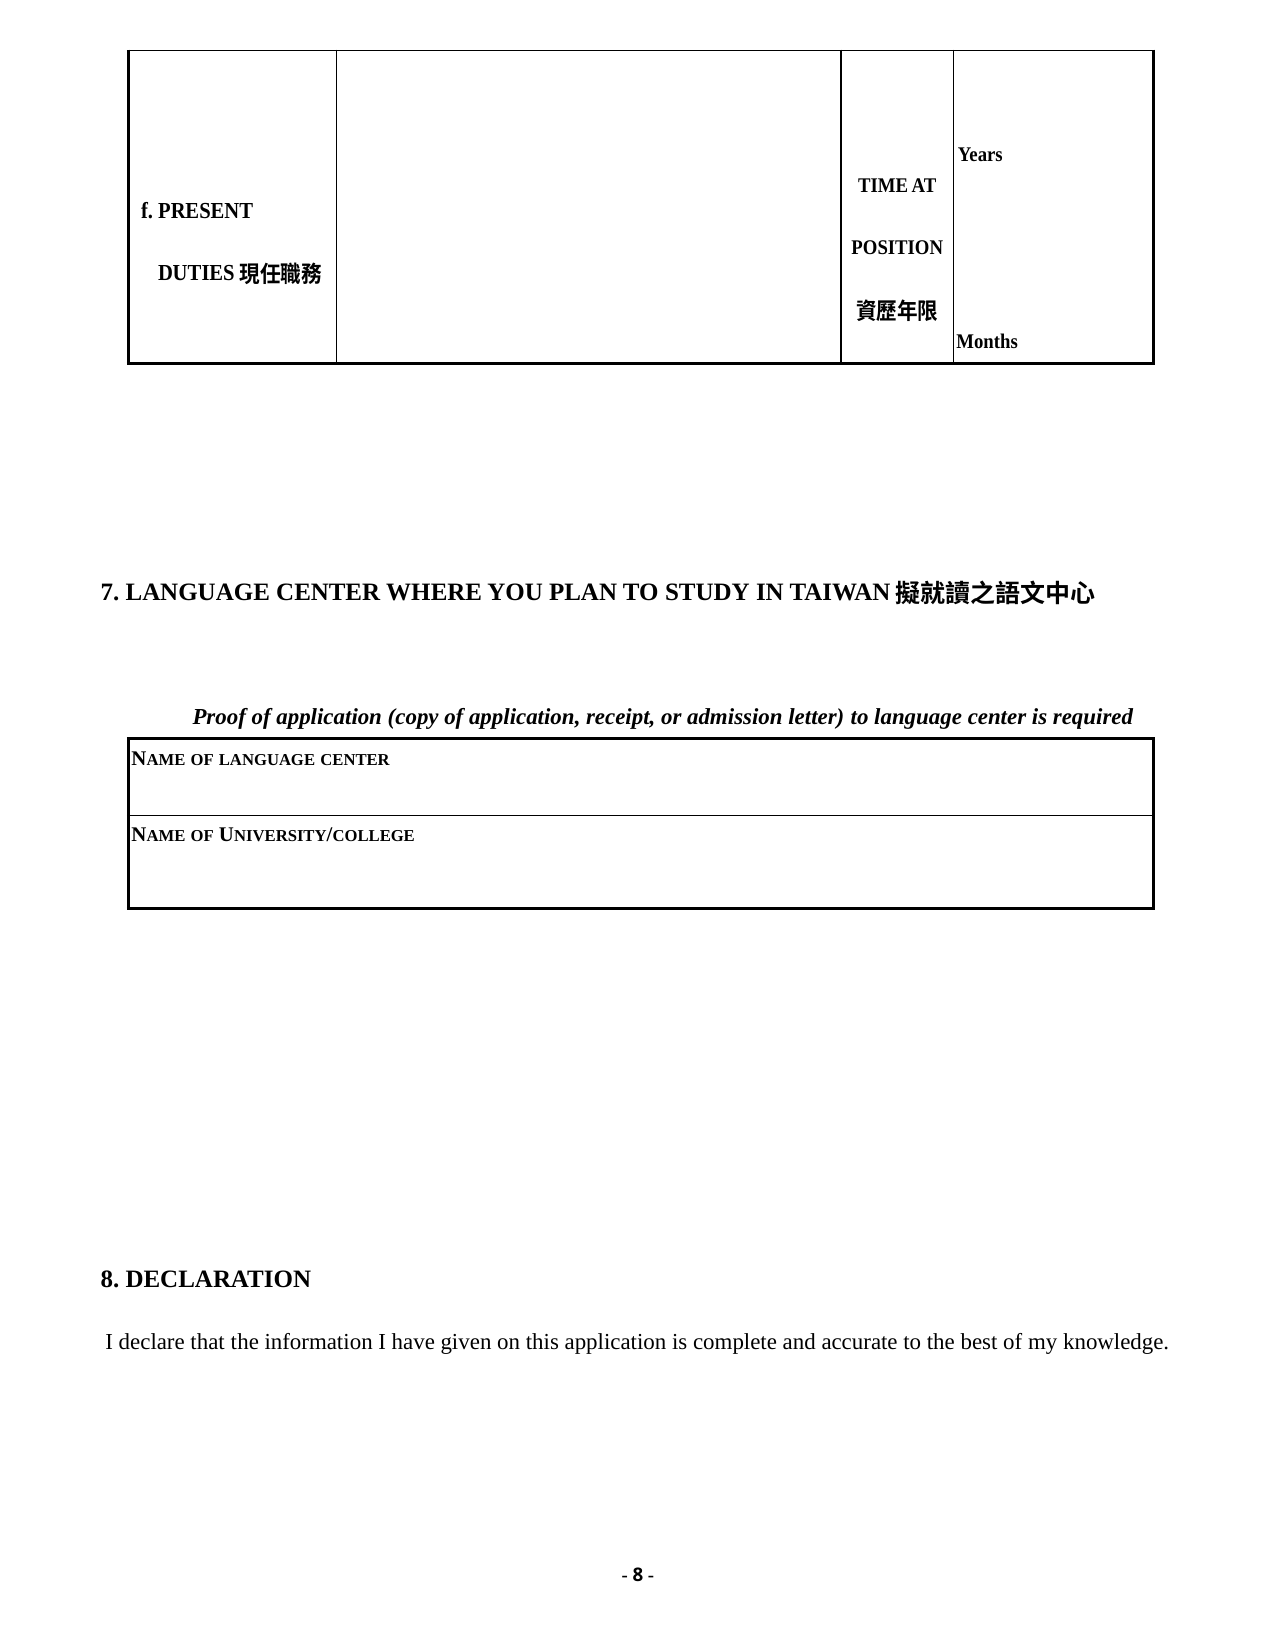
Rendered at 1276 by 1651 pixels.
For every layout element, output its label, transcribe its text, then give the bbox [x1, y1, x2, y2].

table_header Name of language center [130, 740, 1152, 814]
table_cell TIME AT POSITION 資歷年限 [842, 51, 953, 362]
text 7. LANGUAGE CENTER WHERE YOU PLAN TO STUDY IN TAIWAN擬就讀之語文中心 [100, 549, 1135, 612]
table_cell Years Months [954, 51, 1152, 362]
table_cell Name of University/college [130, 816, 1152, 907]
text I declare that the information I have given on this application is complete and accurate to the best of my knowledge. [100, 1299, 1175, 1362]
table_cell f. PRESENT DUTIES現任職務 [130, 51, 336, 362]
table_cell [337, 51, 840, 362]
text Proof of application (copy of application, receipt, or admission letter) to language center is required [100, 674, 1135, 737]
text 8. DECLARATION [100, 1237, 1175, 1299]
